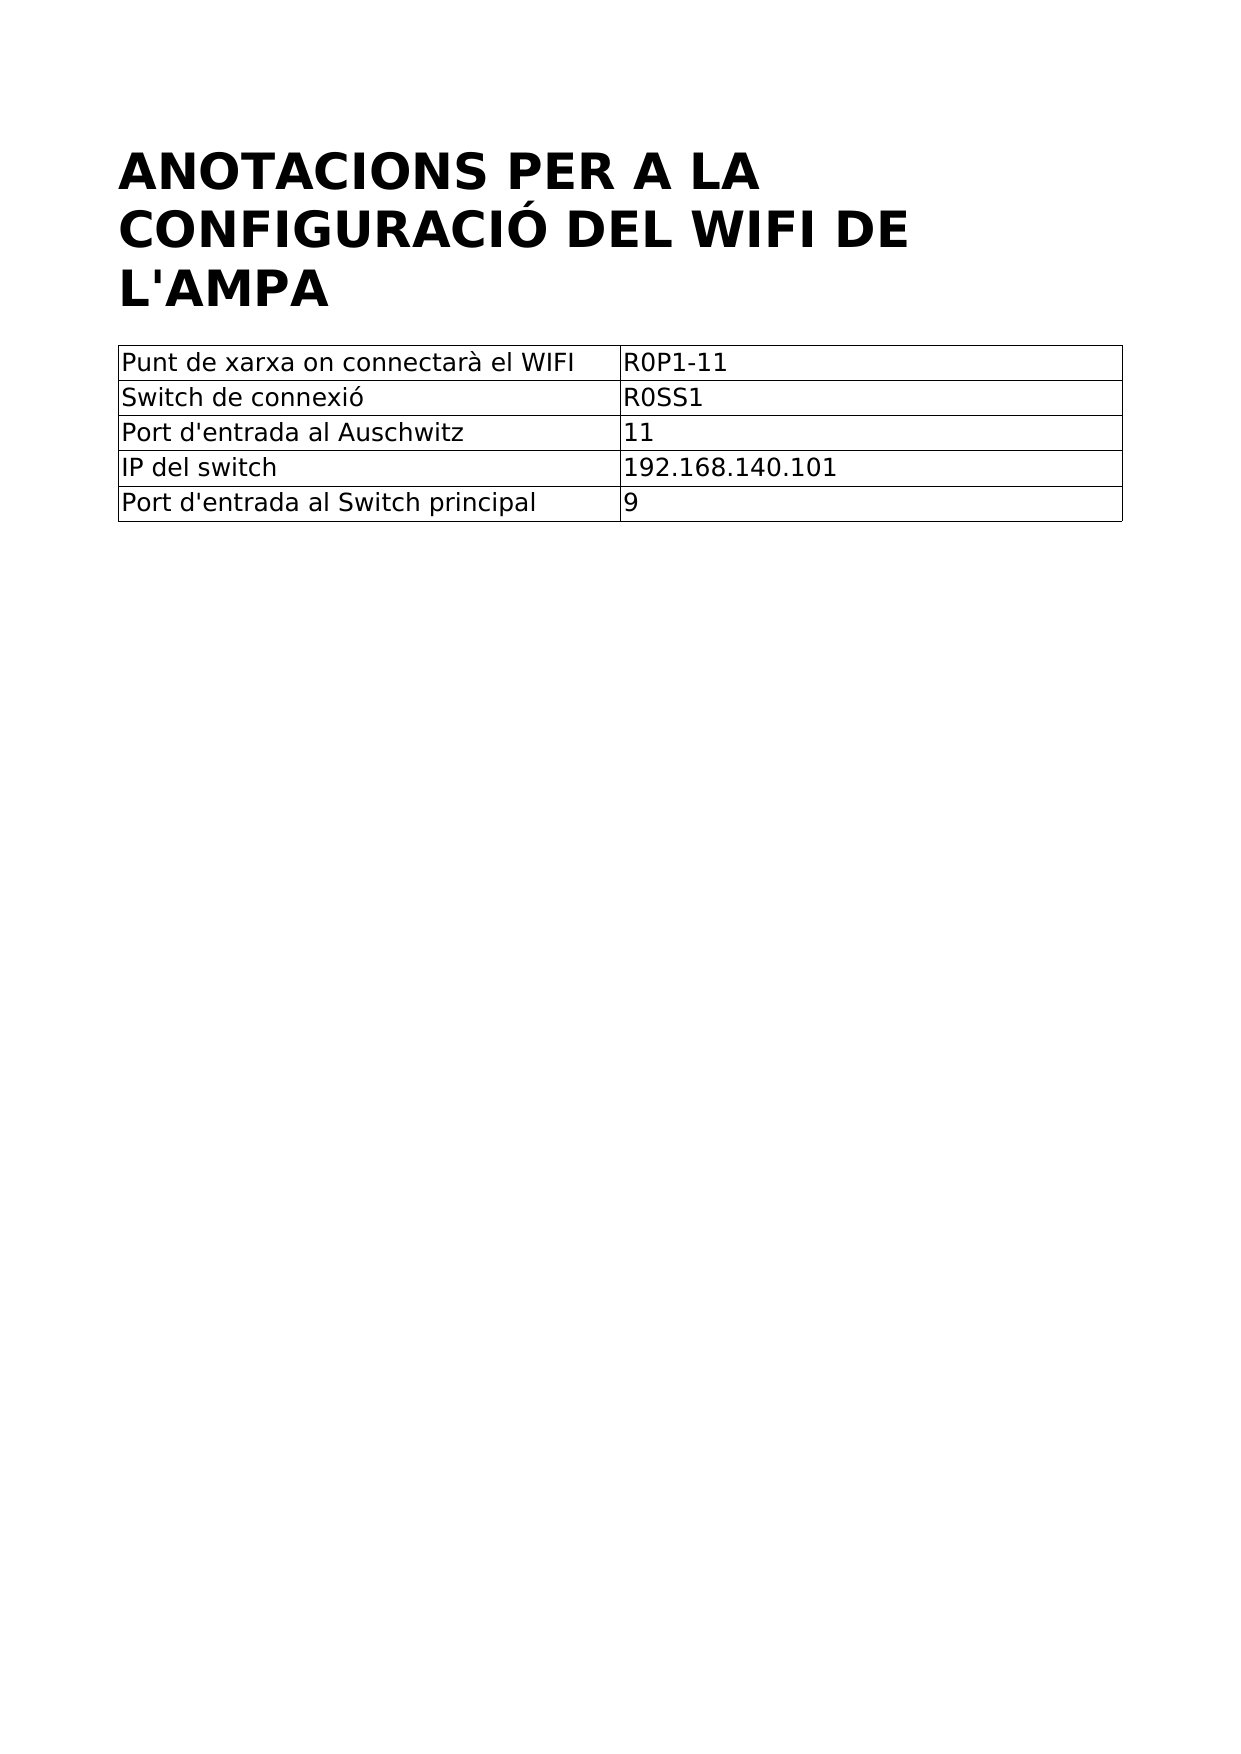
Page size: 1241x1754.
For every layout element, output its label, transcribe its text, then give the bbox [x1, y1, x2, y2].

table_cell Port d'entrada al Switch principal [119, 487, 620, 521]
table_header Punt de xarxa on connectarà el WIFI [119, 346, 620, 380]
table_header R0P1-11 [621, 346, 1122, 380]
subtitle ANOTACIONS PER A LA CONFIGURACIÓ DEL WIFI DE L'AMPA [118, 143, 1122, 318]
table_cell 192.168.140.101 [621, 451, 1122, 486]
table_cell IP del switch [119, 451, 620, 486]
table_cell Switch de connexió [119, 381, 620, 415]
table_cell Port d'entrada al Auschwitz [119, 416, 620, 450]
table_cell 9 [621, 487, 1122, 521]
table_cell 11 [621, 416, 1122, 450]
table_cell R0SS1 [621, 381, 1122, 415]
